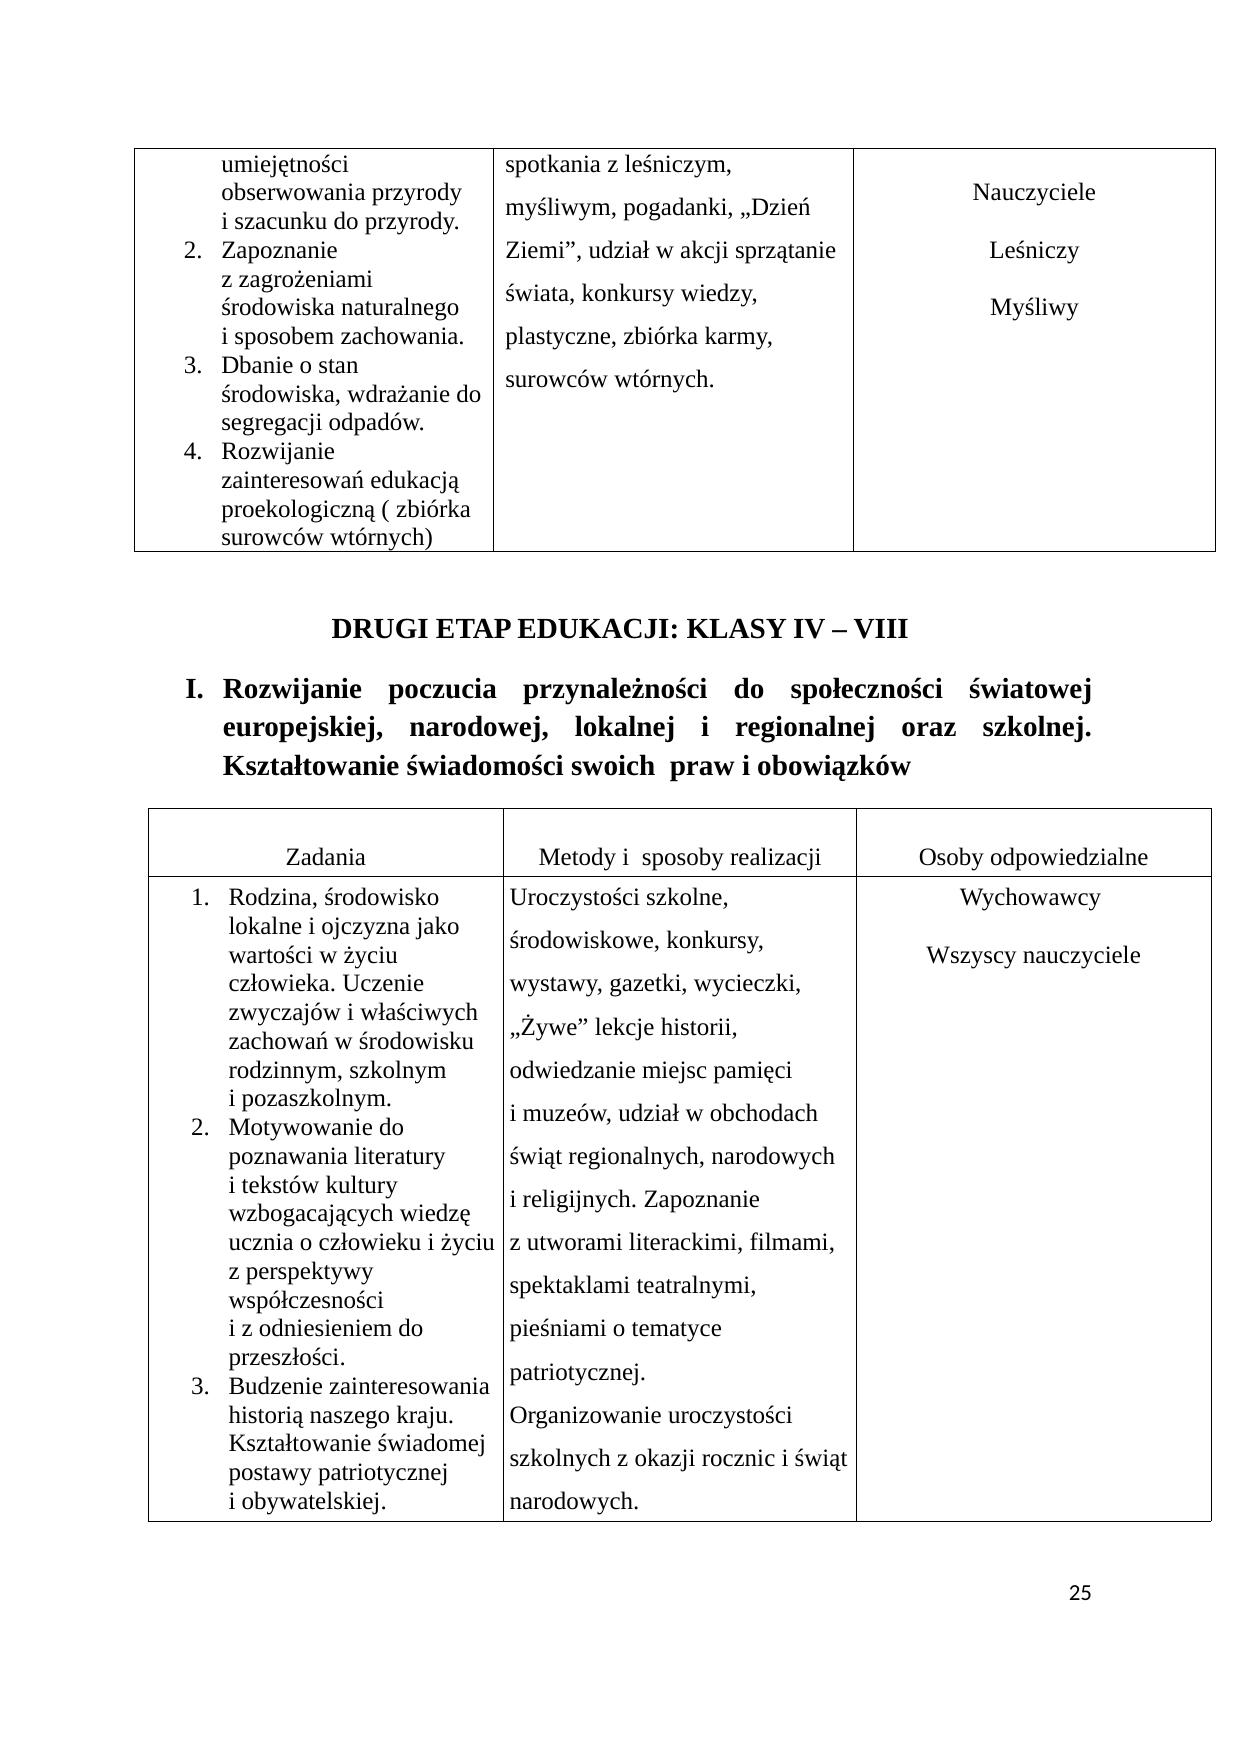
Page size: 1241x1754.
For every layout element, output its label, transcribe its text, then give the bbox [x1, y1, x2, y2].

table_cell Uroczystości szkolne, środowiskowe, konkursy, wystawy, gazetki, wycieczki, „Żywe” lekcje historii, odwiedzanie miejsc pamięci i muzeów, udział w obchodach świąt regionalnych, narodowych i religijnych. Zapoznanie z utworami literackimi, filmami, spektaklami teatralnymi, pieśniami o tematyce patriotycznej. Organizowanie uroczystości szkolnych z okazji rocznic i świąt narodowych. [504, 877, 856, 1521]
table_cell umiejętności obserwowania przyrody i szacunku do przyrody. Zapoznanie z zagrożeniami środowiska naturalnego i sposobem zachowania. Dbanie o stan środowiska, wdrażanie do segregacji odpadów. Rozwijanie zainteresowań edukacją proekologiczną ( zbiórka surowców wtórnych) [135, 149, 493, 551]
table_cell Nauczyciele Leśniczy Myśliwy [854, 149, 1215, 551]
table_header Zadania [149, 809, 503, 876]
list Rozwijanie poczucia przynależności do społeczności światowej europejskiej, narodowej, lokalnej i regionalnej oraz szkolnej. Kształtowanie świadomości swoich praw i obowiązków [185, 671, 1093, 782]
table_cell Rodzina, środowisko lokalne i ojczyzna jako wartości w życiu człowieka. Uczenie zwyczajów i właściwych zachowań w środowisku rodzinnym, szkolnym i pozaszkolnym. Motywowanie do poznawania literatury i tekstów kultury wzbogacających wiedzę ucznia o człowieku i życiu z perspektywy współczesności i z odniesieniem do przeszłości. Budzenie zainteresowania historią naszego kraju. Kształtowanie świadomej postawy patriotycznej i obywatelskiej. Kształtowanie szacunku do wartości stanowiących motyw działalności indywidualnej i publicznej w Polsce, w Europie i w świecie. Dostarczanie wiedzy na temat najważniejszych postaci z dziejów Polski, Europy i świata. Rozwijanie szacunku dla ludzi tworzących historię narodu, regionu. Wyjaśnianie znaczenia symboli narodowych, państwowych i religijnych. Kształtowanie szacunku wobec nich. Rozwijanie uczuć patriotycznych. Wprowadzanie uczniów w dziedzictwo kulturowe narodu i regionu. [149, 877, 503, 1521]
table_cell spotkania z leśniczym, myśliwym, pogadanki, „Dzień Ziemi”, udział w akcji sprzątanie świata, konkursy wiedzy, plastyczne, zbiórka karmy, surowców wtórnych. [494, 149, 853, 551]
table_header Metody i sposoby realizacji [504, 809, 856, 876]
table_cell Wychowawcy Wszyscy nauczyciele [857, 877, 1211, 1521]
table_header Osoby odpowiedzialne [857, 809, 1211, 876]
text DRUGI ETAP EDUKACJI: KLASY IV – VIII [148, 612, 1093, 645]
